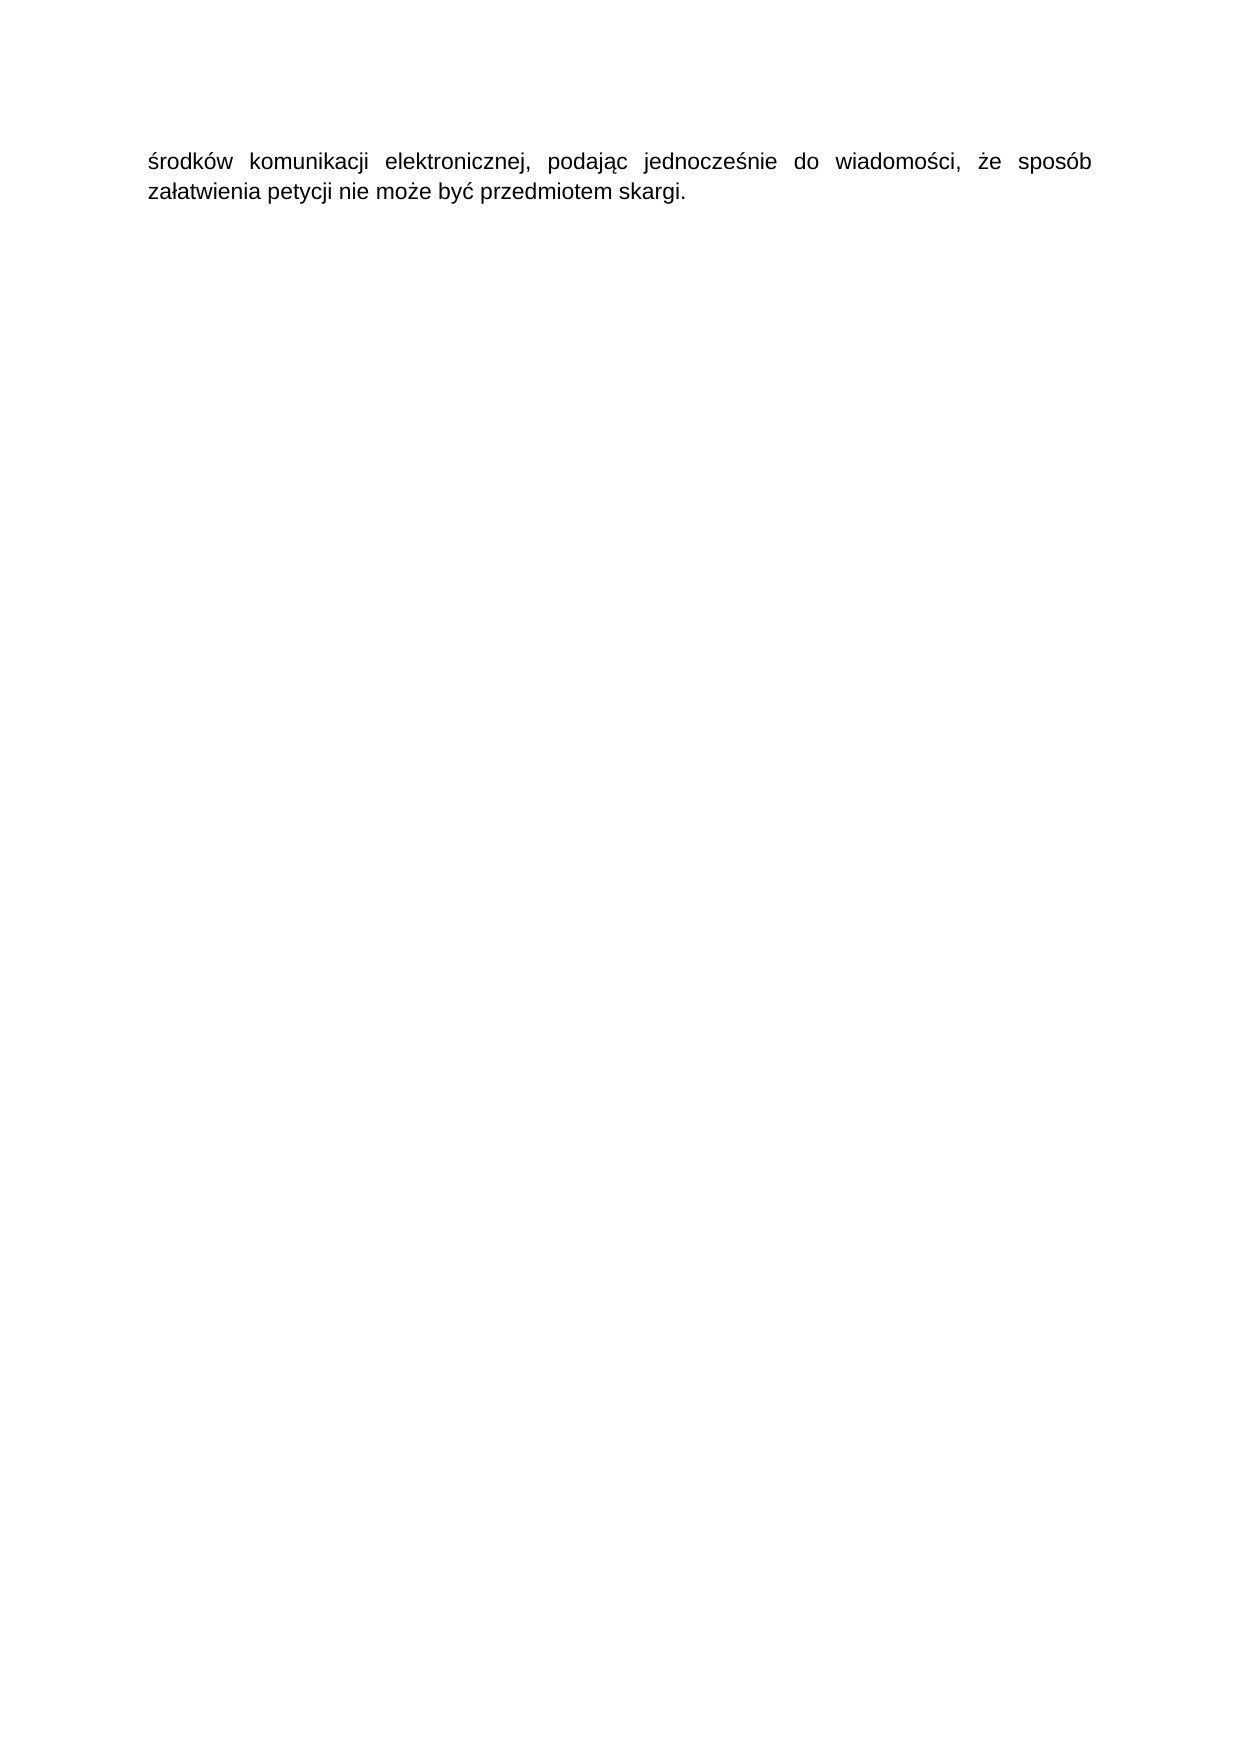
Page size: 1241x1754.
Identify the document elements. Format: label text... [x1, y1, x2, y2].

text środków komunikacji elektronicznej, podając jednocześnie do wiadomości, że sposób załatwienia petycji nie może być przedmiotem skargi. [148, 148, 1093, 204]
